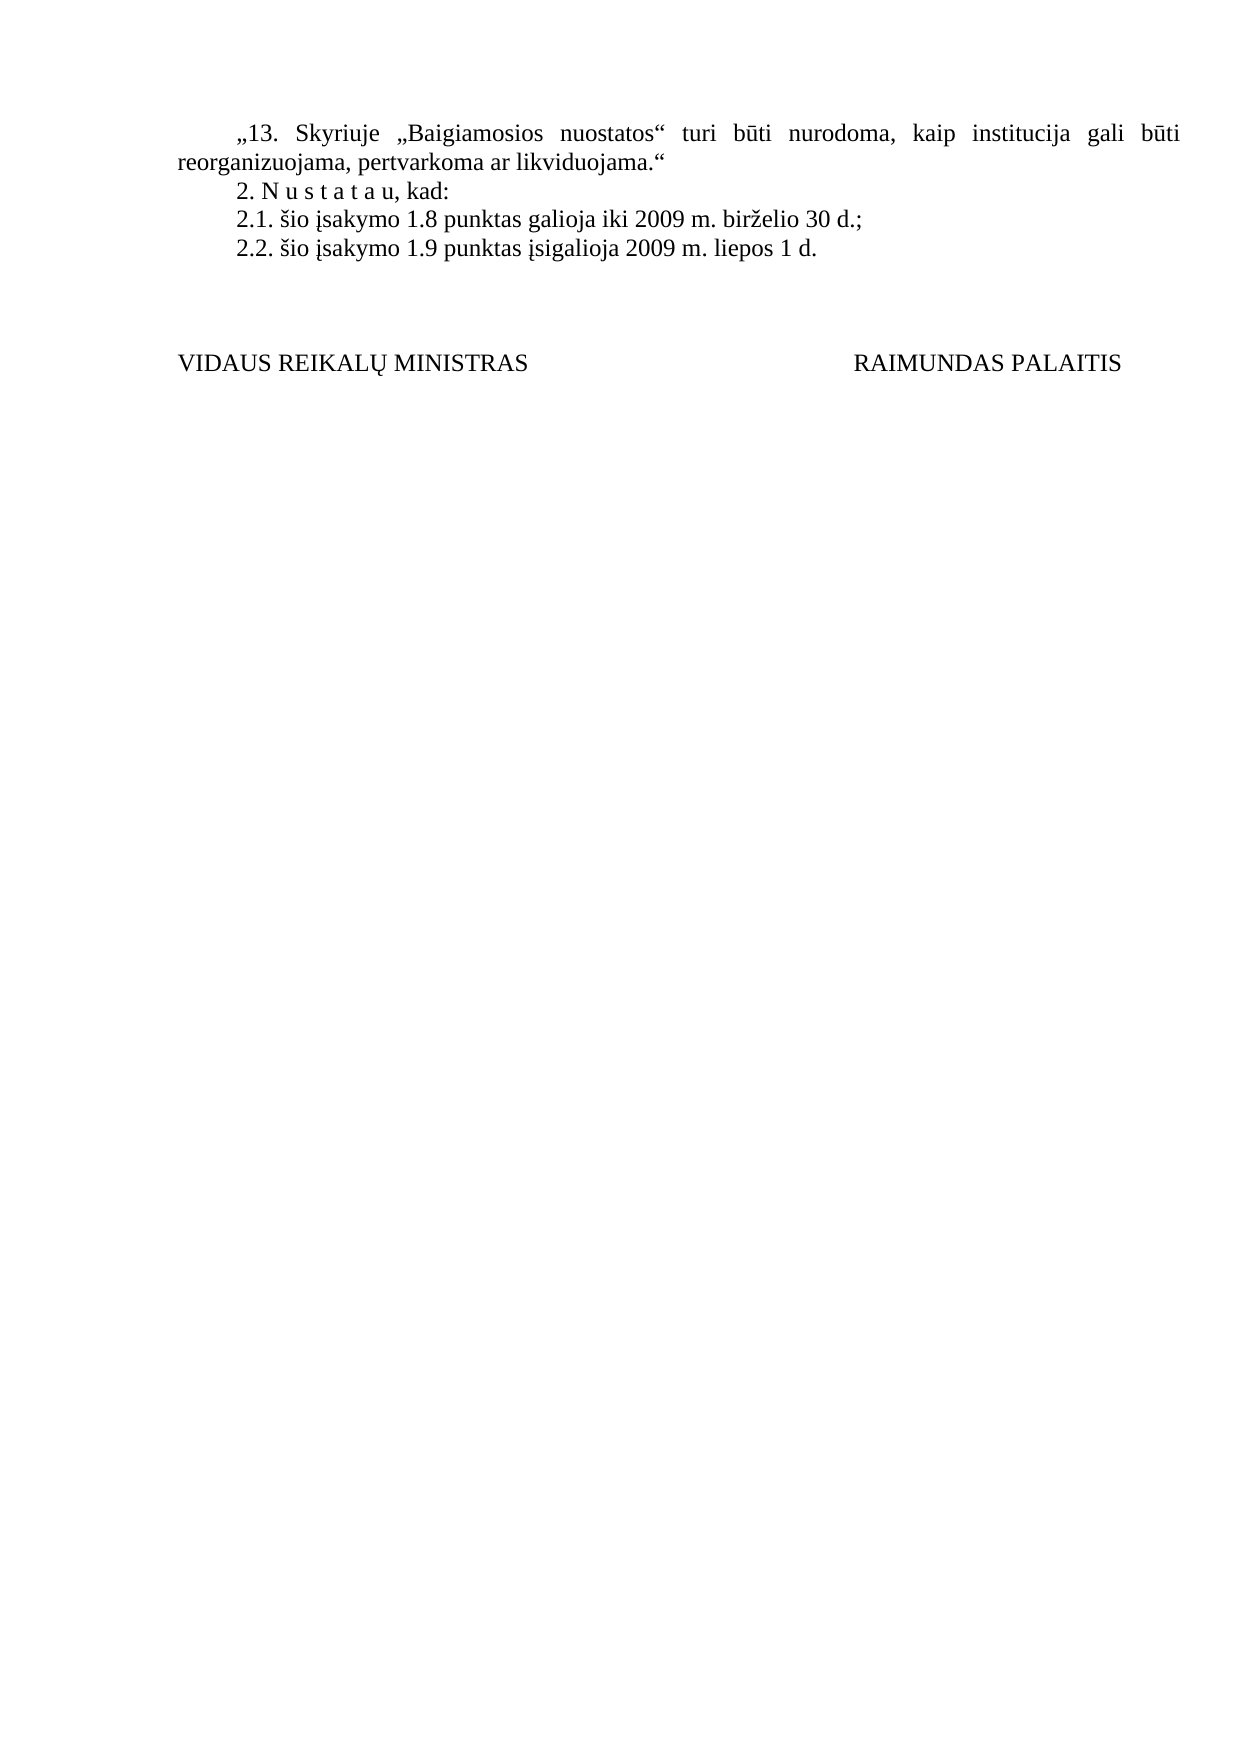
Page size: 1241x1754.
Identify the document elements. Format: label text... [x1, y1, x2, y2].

text „13. Skyriuje „Baigiamosios nuostatos“ turi būti nurodoma, kaip institucija gali būti reorganizuojama, pertvarkoma ar likviduojama.“ [177, 118, 1181, 176]
text 2.2. šio įsakymo 1.9 punktas įsigalioja 2009 m. liepos 1 d. [177, 233, 1181, 262]
text 2. Nustatau, kad: [177, 176, 1181, 204]
text 2.1. šio įsakymo 1.8 punktas galioja iki 2009 m. birželio 30 d.; [177, 204, 1181, 233]
text VIDAUS REIKALŲ MINISTRAS RAIMUNDAS PALAITIS [177, 348, 1181, 377]
